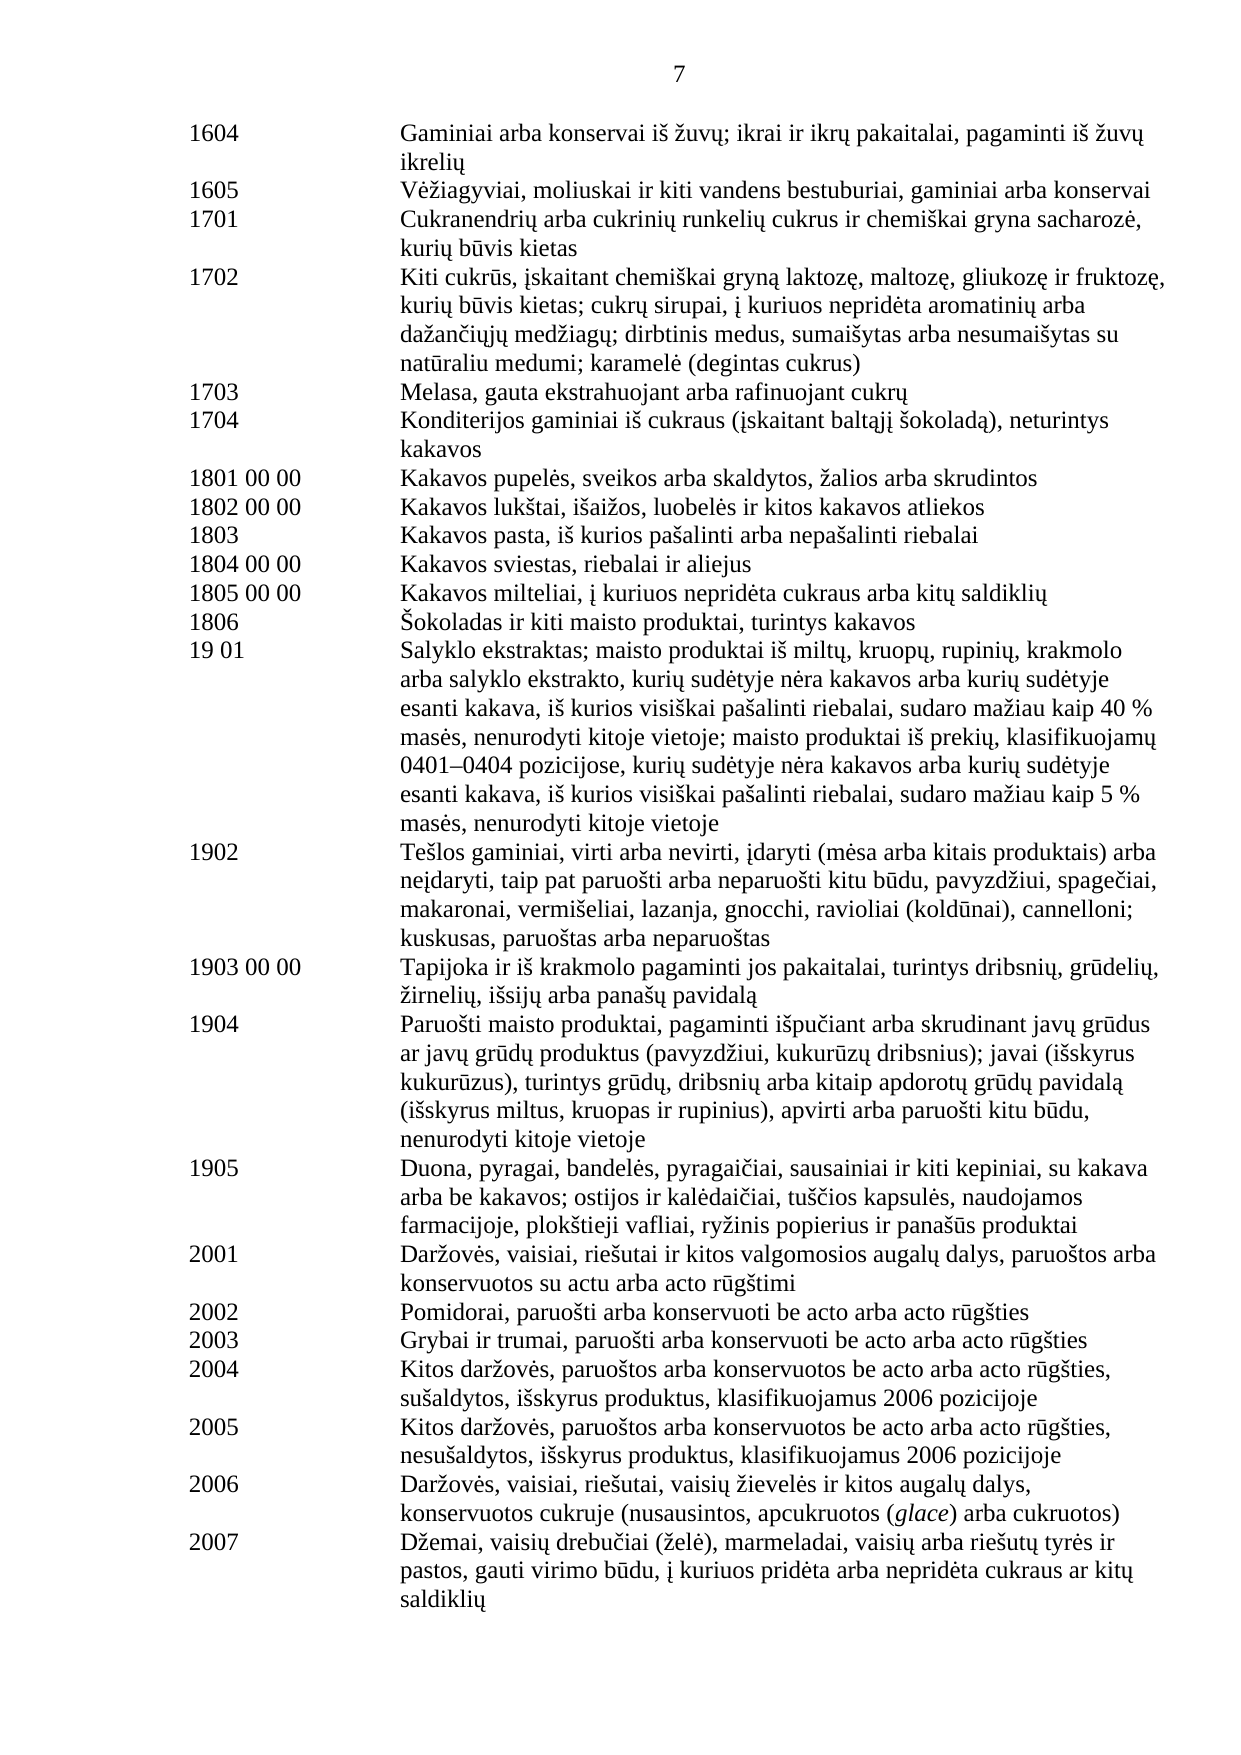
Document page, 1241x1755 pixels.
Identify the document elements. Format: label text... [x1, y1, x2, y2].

table_cell 1701 [177, 204, 388, 262]
table_cell Šokoladas ir kiti maisto produktai, turintys kakavos [389, 607, 1181, 636]
table_cell Kakavos sviestas, riebalai ir aliejus [389, 549, 1181, 578]
table_cell Kakavos pupelės, sveikos arba skaldytos, žalios arba skrudintos [389, 463, 1181, 492]
table_cell 2006 [177, 1469, 388, 1527]
table_cell 1605 [177, 176, 388, 204]
table_cell Pomidorai, paruošti arba konservuoti be acto arba acto rūgšties [389, 1297, 1181, 1326]
table_cell 2007 [177, 1527, 388, 1613]
table_cell 2005 [177, 1412, 388, 1469]
table_cell 2004 [177, 1354, 388, 1412]
table_cell Salyklo ekstraktas; maisto produktai iš miltų, kruopų, rupinių, krakmolo arba salyklo ekstrakto, kurių sudėtyje nėra kakavos arba kurių sudėtyje esanti kakava, iš kurios visiškai pašalinti riebalai, sudaro mažiau kaip 40 % masės, nenurodyti kitoje vietoje; maisto produktai iš prekių, klasifikuojamų 0401–0404 pozicijose, kurių sudėtyje nėra kakavos arba kurių sudėtyje esanti kakava, iš kurios visiškai pašalinti riebalai, sudaro mažiau kaip 5 % masės, nenurodyti kitoje vietoje [389, 636, 1181, 837]
table_cell 1905 [177, 1153, 388, 1239]
table_cell Kitos daržovės, paruoštos arba konservuotos be acto arba acto rūgšties, sušaldytos, išskyrus produktus, klasifikuojamus 2006 pozicijoje [389, 1354, 1181, 1412]
table_cell 1804 00 00 [177, 549, 388, 578]
table_cell 19 01 [177, 636, 388, 837]
table_cell 1902 [177, 837, 388, 952]
table_cell 1801 00 00 [177, 463, 388, 492]
table_cell 1703 [177, 377, 388, 406]
table_cell Tapijoka ir iš krakmolo pagaminti jos pakaitalai, turintys dribsnių, grūdelių, žirnelių, išsijų arba panašų pavidalą [389, 952, 1181, 1009]
table_cell Konditerijos gaminiai iš cukraus (įskaitant baltąjį šokoladą), neturintys kakavos [389, 406, 1181, 463]
table_cell Džemai, vaisių drebučiai (želė), marmeladai, vaisių arba riešutų tyrės ir pastos, gauti virimo būdu, į kuriuos pridėta arba nepridėta cukraus ar kitų saldiklių [389, 1527, 1181, 1613]
table_cell Tešlos gaminiai, virti arba nevirti, įdaryti (mėsa arba kitais produktais) arba neįdaryti, taip pat paruošti arba neparuošti kitu būdu, pavyzdžiui, spagečiai, makaronai, vermišeliai, lazanja, gnocchi, ravioliai (koldūnai), cannelloni; kuskusas, paruoštas arba neparuoštas [389, 837, 1181, 952]
table_cell Kitos daržovės, paruoštos arba konservuotos be acto arba acto rūgšties, nesušaldytos, išskyrus produktus, klasifikuojamus 2006 pozicijoje [389, 1412, 1181, 1469]
table_cell Paruošti maisto produktai, pagaminti išpučiant arba skrudinant javų grūdus ar javų grūdų produktus (pavyzdžiui, kukurūzų dribsnius); javai (išskyrus kukurūzus), turintys grūdų, dribsnių arba kitaip apdorotų grūdų pavidalą (išskyrus miltus, kruopas ir rupinius), apvirti arba paruošti kitu būdu, nenurodyti kitoje vietoje [389, 1009, 1181, 1153]
table_cell 1904 [177, 1009, 388, 1153]
table_cell 1803 [177, 521, 388, 549]
table_cell Kakavos pasta, iš kurios pašalinti arba nepašalinti riebalai [389, 521, 1181, 549]
table_cell 2003 [177, 1326, 388, 1354]
table_cell Duona, pyragai, bandelės, pyragaičiai, sausainiai ir kiti kepiniai, su kakava arba be kakavos; ostijos ir kalėdaičiai, tuščios kapsulės, naudojamos farmacijoje, plokštieji vafliai, ryžinis popierius ir panašūs produktai [389, 1153, 1181, 1239]
table_cell 1604 [177, 118, 388, 176]
table_cell Kakavos milteliai, į kuriuos nepridėta cukraus arba kitų saldiklių [389, 578, 1181, 607]
table_cell Vėžiagyviai, moliuskai ir kiti vandens bestuburiai, gaminiai arba konservai [389, 176, 1181, 204]
table_cell 1802 00 00 [177, 492, 388, 521]
table_cell Daržovės, vaisiai, riešutai, vaisių žievelės ir kitos augalų dalys, konservuotos cukruje (nusausintos, apcukruotos (glace) arba cukruotos) [389, 1469, 1181, 1527]
table_cell 1702 [177, 262, 388, 377]
table_cell Gaminiai arba konservai iš žuvų; ikrai ir ikrų pakaitalai, pagaminti iš žuvų ikrelių [389, 118, 1181, 176]
table_cell Cukranendrių arba cukrinių runkelių cukrus ir chemiškai gryna sacharozė, kurių būvis kietas [389, 204, 1181, 262]
table_cell Grybai ir trumai, paruošti arba konservuoti be acto arba acto rūgšties [389, 1326, 1181, 1354]
table_cell 2001 [177, 1239, 388, 1297]
table_cell 1903 00 00 [177, 952, 388, 1009]
table_cell 2002 [177, 1297, 388, 1326]
table_cell Kakavos lukštai, išaižos, luobelės ir kitos kakavos atliekos [389, 492, 1181, 521]
table_cell 1704 [177, 406, 388, 463]
table_cell Daržovės, vaisiai, riešutai ir kitos valgomosios augalų dalys, paruoštos arba konservuotos su actu arba acto rūgštimi [389, 1239, 1181, 1297]
table_cell 1806 [177, 607, 388, 636]
table_cell 1805 00 00 [177, 578, 388, 607]
table_cell Melasa, gauta ekstrahuojant arba rafinuojant cukrų [389, 377, 1181, 406]
table_cell Kiti cukrūs, įskaitant chemiškai gryną laktozę, maltozę, gliukozę ir fruktozę, kurių būvis kietas; cukrų sirupai, į kuriuos nepridėta aromatinių arba dažančiųjų medžiagų; dirbtinis medus, sumaišytas arba nesumaišytas su natūraliu medumi; karamelė (degintas cukrus) [389, 262, 1181, 377]
